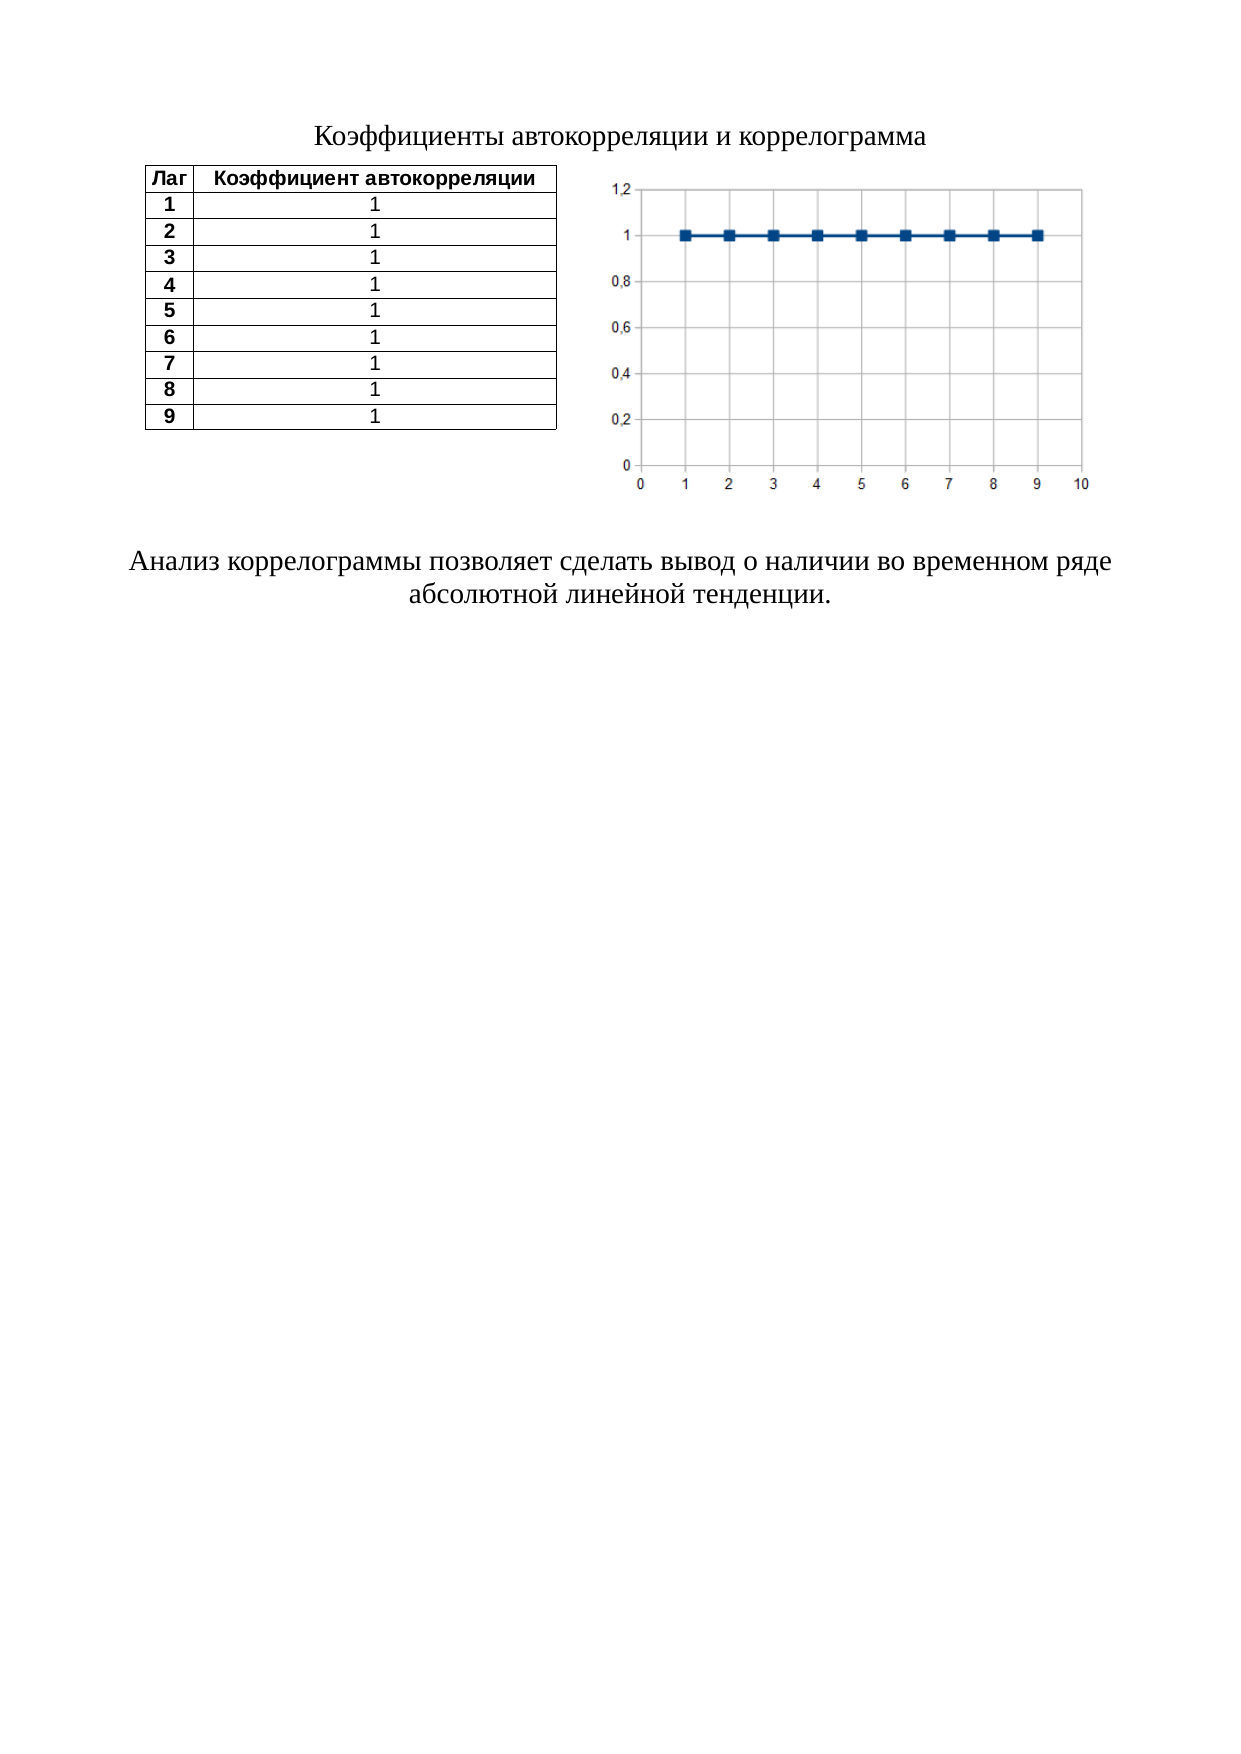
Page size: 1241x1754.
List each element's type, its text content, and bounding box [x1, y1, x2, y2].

picture [593, 168, 1119, 510]
text Коэффициенты автокорреляции и коррелограмма [118, 118, 1122, 152]
text Анализ коррелограммы позволяет сделать вывод о наличии во временном ряде абсолютной линейной тенденции. [118, 543, 1122, 610]
